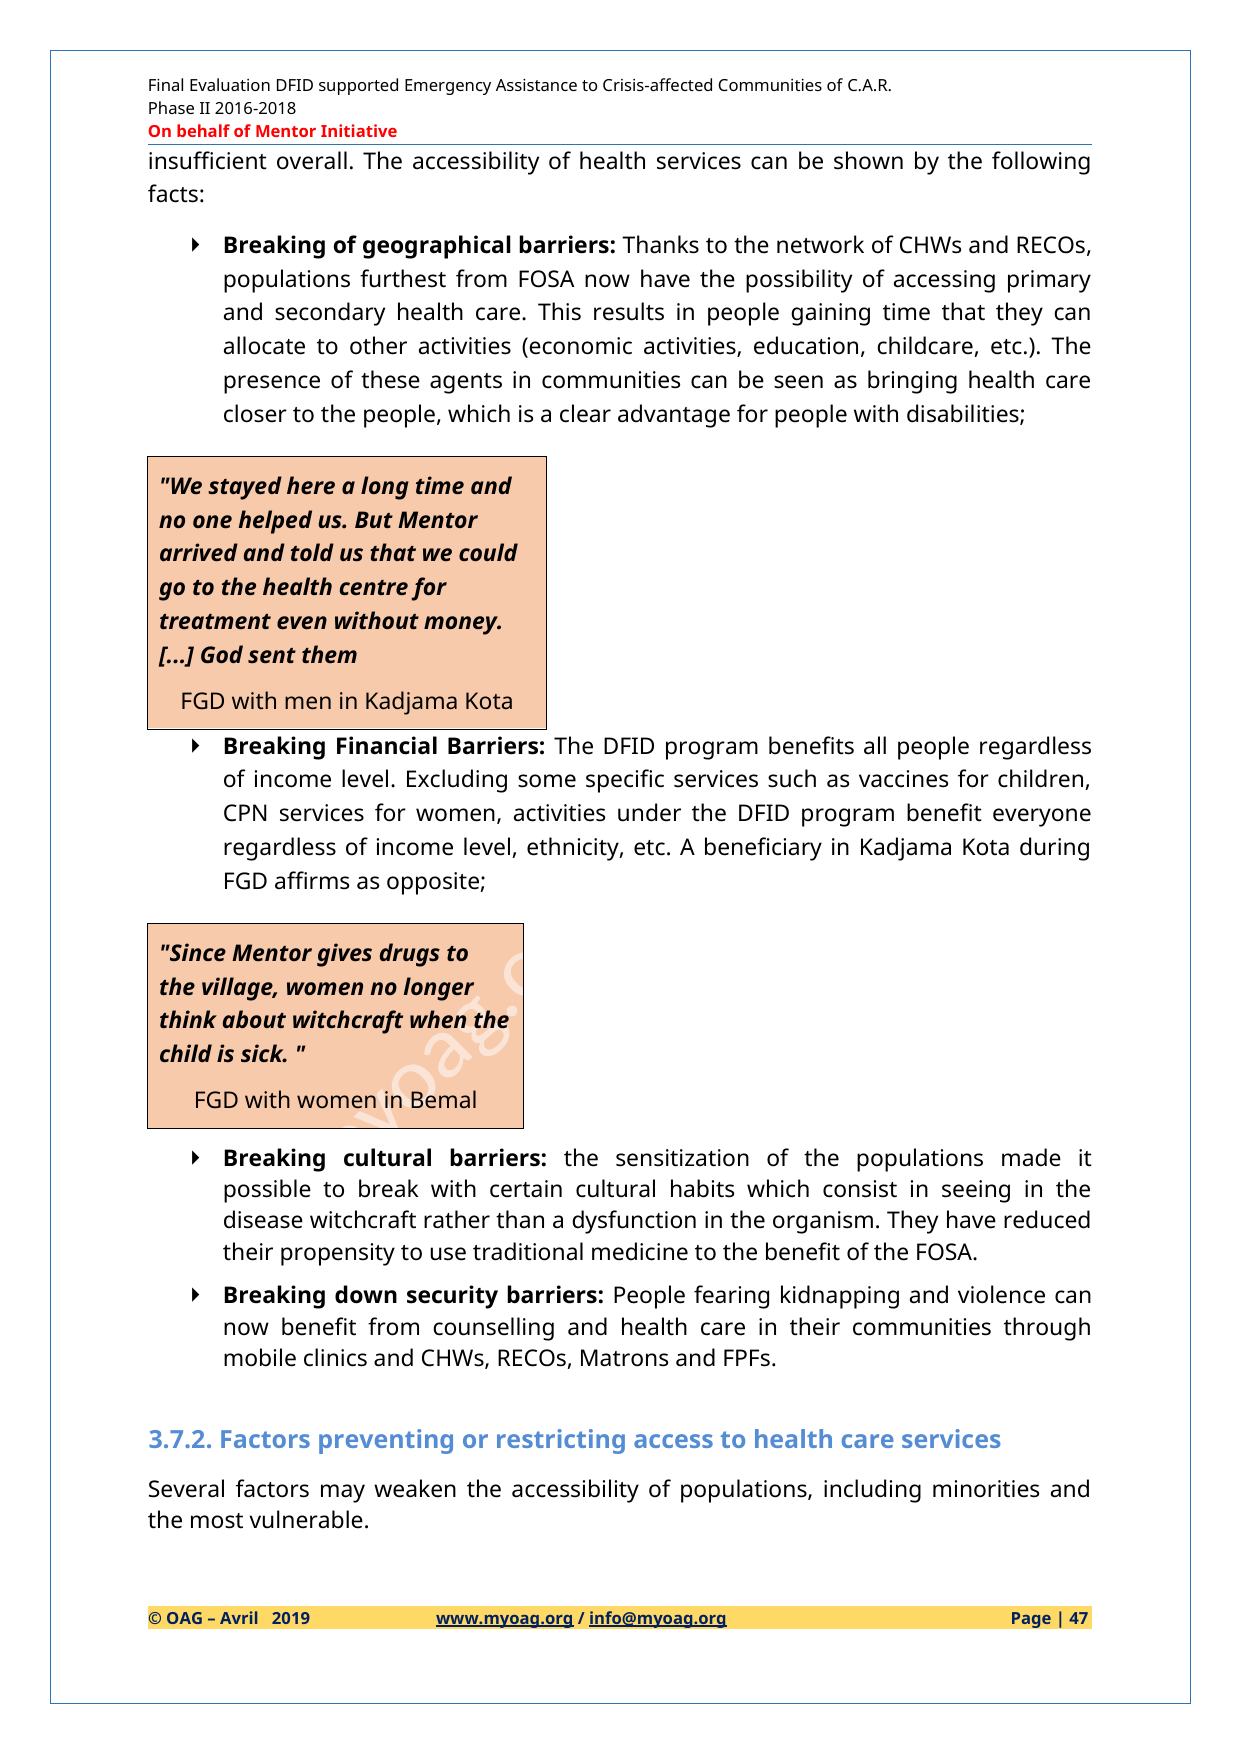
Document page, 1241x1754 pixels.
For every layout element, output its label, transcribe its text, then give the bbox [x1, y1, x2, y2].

text Several factors may weaken the accessibility of populations, including minorities and the most vulnerable. [148, 1473, 1092, 1535]
text insufficient overall. The accessibility of health services can be shown by the following facts: [148, 145, 1092, 209]
list Breaking Financial Barriers: The DFID program benefits all people regardless of income level. Excluding some specific services such as vaccines for children, CPN services for women, activities under the DFID program benefit everyone regardless of income level, ethnicity, etc. A beneficiary in Kadjama Kota during FGD affirms as opposite; [185, 729, 1092, 896]
list Breaking down security barriers: People fearing kidnapping and violence can now benefit from counselling and health care in their communities through mobile clinics and CHWs, RECOs, Matrons and FPFs. [185, 1279, 1092, 1373]
list Breaking cultural barriers: the sensitization of the populations made it possible to break with certain cultural habits which consist in seeing in the disease witchcraft rather than a dysfunction in the organism. They have reduced their propensity to use traditional medicine to the benefit of the FOSA. [185, 1142, 1092, 1267]
list Breaking of geographical barriers: Thanks to the network of CHWs and RECOs, populations furthest from FOSA now have the possibility of accessing primary and secondary health care. This results in people gaining time that they can allocate to other activities (economic activities, education, childcare, etc.). The presence of these agents in communities can be seen as bringing health care closer to the people, which is a clear advantage for people with disabilities; [185, 229, 1092, 429]
table_header "We stayed here a long time and no one helped us. But Mentor arrived and told us that we could go to the health centre for treatment even without money. [...] God sent them FGD with men in Kadjama Kota [148, 457, 546, 728]
table_header "Since Mentor gives drugs to the village, women no longer think about witchcraft when the child is sick. " FGD with women in Bemal [148, 924, 523, 1128]
text 3.7.2. Factors preventing or restricting access to health care services [148, 1422, 1092, 1456]
